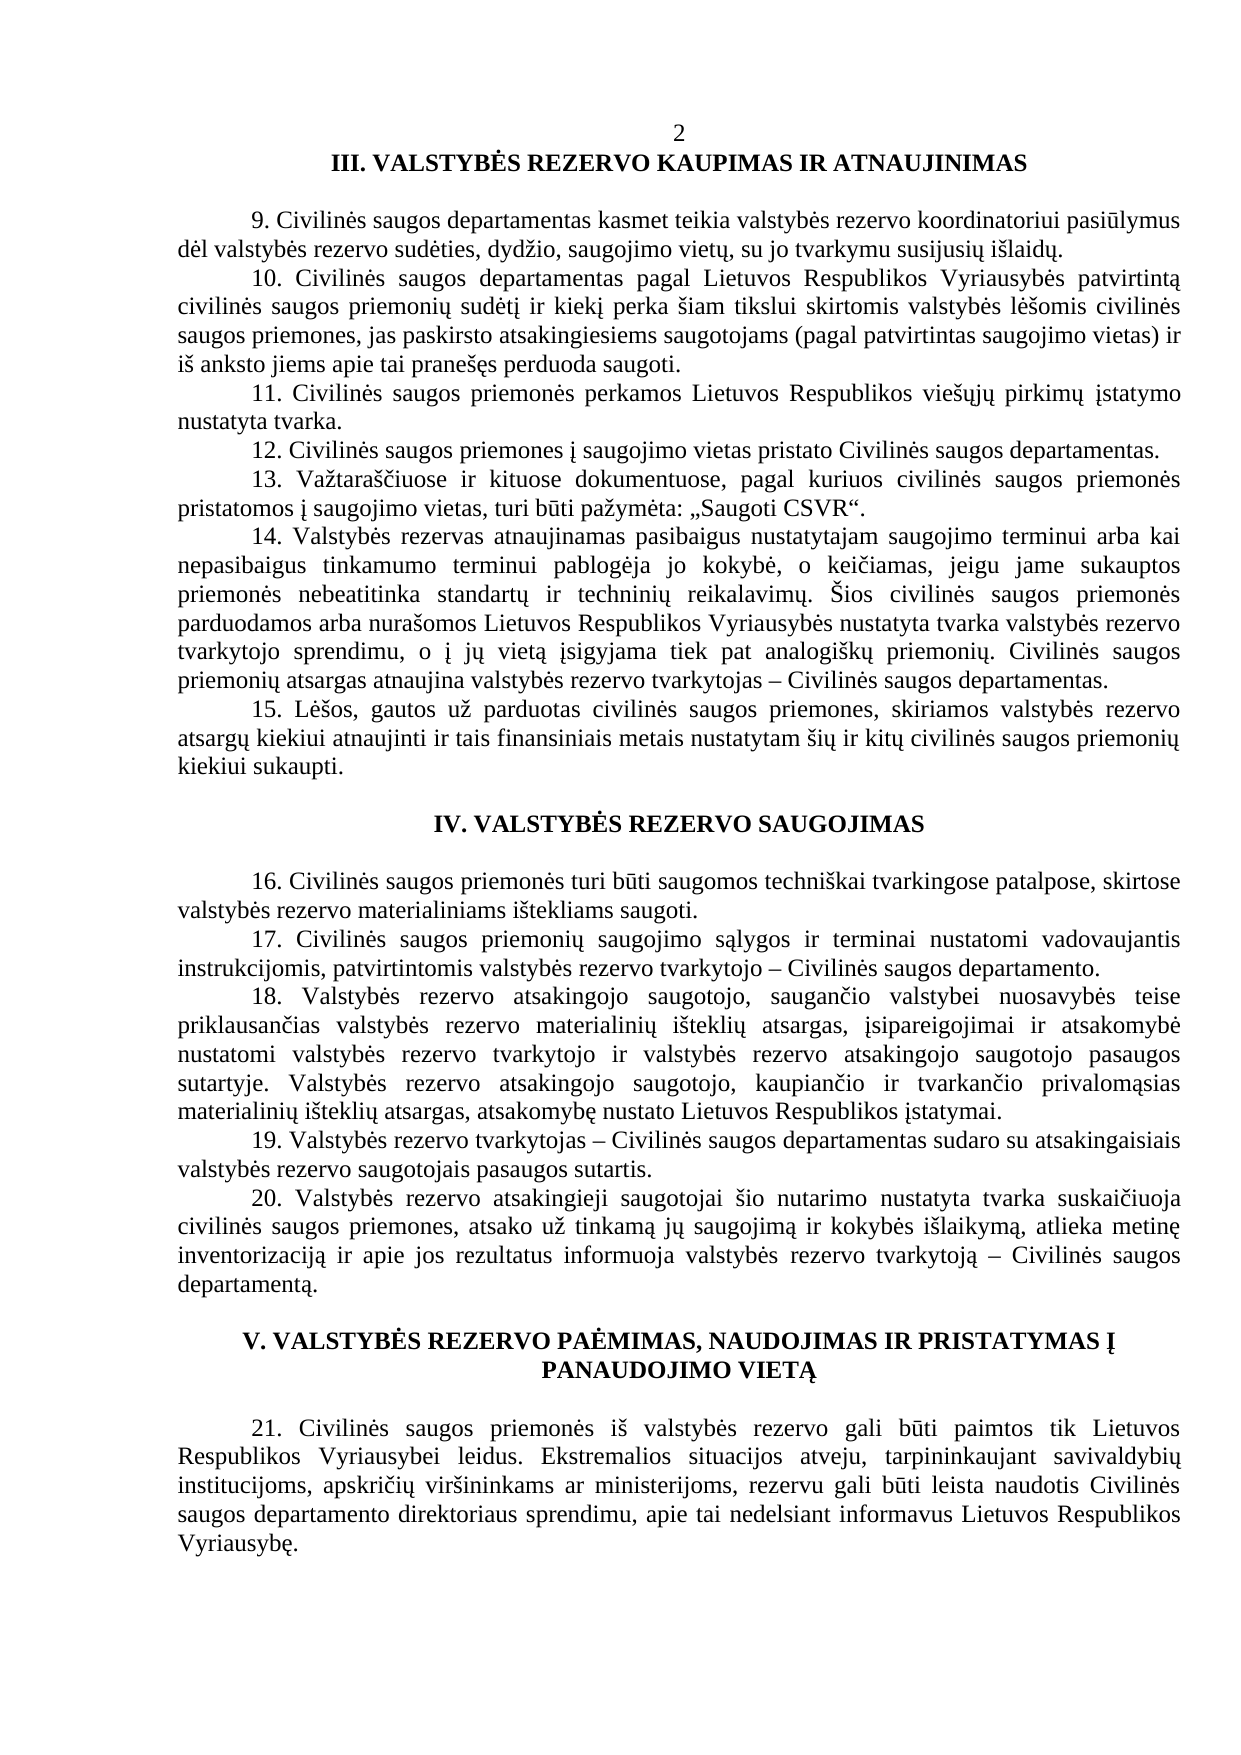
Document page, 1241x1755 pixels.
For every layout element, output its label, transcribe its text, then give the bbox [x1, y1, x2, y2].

text V. VALSTYBĖS REZERVO PAĖMIMAS, NAUDOJIMAS IR PRISTATYMAS Į PANAUDOJIMO VIETĄ [177, 1326, 1181, 1384]
text 20. Valstybės rezervo atsakingieji saugotojai šio nutarimo nustatyta tvarka suskaičiuoja civilinės saugos priemones, atsako už tinkamą jų saugojimą ir kokybės išlaikymą, atlieka metinę inventorizaciją ir apie jos rezultatus informuoja valstybės rezervo tvarkytoją – Civilinės saugos departamentą. [177, 1183, 1181, 1298]
text III. VALSTYBĖS REZERVO KAUPIMAS IR ATNAUJINIMAS [177, 148, 1181, 176]
text 12. Civilinės saugos priemones į saugojimo vietas pristato Civilinės saugos departamentas. [177, 435, 1181, 464]
text 11. Civilinės saugos priemonės perkamos Lietuvos Respublikos viešųjų pirkimų įstatymo nustatyta tvarka. [177, 378, 1181, 435]
text 13. Važtaraščiuose ir kituose dokumentuose, pagal kuriuos civilinės saugos priemonės pristatomos į saugojimo vietas, turi būti pažymėta: „Saugoti CSVR“. [177, 464, 1181, 521]
text 18. Valstybės rezervo atsakingojo saugotojo, saugančio valstybei nuosavybės teise priklausančias valstybės rezervo materialinių išteklių atsargas, įsipareigojimai ir atsakomybė nustatomi valstybės rezervo tvarkytojo ir valstybės rezervo atsakingojo saugotojo pasaugos sutartyje. Valstybės rezervo atsakingojo saugotojo, kaupiančio ir tvarkančio privalomąsias materialinių išteklių atsargas, atsakomybę nustato Lietuvos Respublikos įstatymai. [177, 981, 1181, 1125]
text IV. VALSTYBĖS REZERVO SAUGOJIMAS [177, 809, 1181, 838]
text 17. Civilinės saugos priemonių saugojimo sąlygos ir terminai nustatomi vadovaujantis instrukcijomis, patvirtintomis valstybės rezervo tvarkytojo – Civilinės saugos departamento. [177, 924, 1181, 981]
text 14. Valstybės rezervas atnaujinamas pasibaigus nustatytajam saugojimo terminui arba kai nepasibaigus tinkamumo terminui pablogėja jo kokybė, o keičiamas, jeigu jame sukauptos priemonės nebeatitinka standartų ir techninių reikalavimų. Šios civilinės saugos priemonės parduodamos arba nurašomos Lietuvos Respublikos Vyriausybės nustatyta tvarka valstybės rezervo tvarkytojo sprendimu, o į jų vietą įsigyjama tiek pat analogiškų priemonių. Civilinės saugos priemonių atsargas atnaujina valstybės rezervo tvarkytojas – Civilinės saugos departamentas. [177, 521, 1181, 694]
text 9. Civilinės saugos departamentas kasmet teikia valstybės rezervo koordinatoriui pasiūlymus dėl valstybės rezervo sudėties, dydžio, saugojimo vietų, su jo tvarkymu susijusių išlaidų. [177, 205, 1181, 263]
text 21. Civilinės saugos priemonės iš valstybės rezervo gali būti paimtos tik Lietuvos Respublikos Vyriausybei leidus. Ekstremalios situacijos atveju, tarpininkaujant savivaldybių institucijoms, apskričių viršininkams ar ministerijoms, rezervu gali būti leista naudotis Civilinės saugos departamento direktoriaus sprendimu, apie tai nedelsiant informavus Lietuvos Respublikos Vyriausybę. [177, 1413, 1181, 1556]
text 10. Civilinės saugos departamentas pagal Lietuvos Respublikos Vyriausybės patvirtintą civilinės saugos priemonių sudėtį ir kiekį perka šiam tikslui skirtomis valstybės lėšomis civilinės saugos priemones, jas paskirsto atsakingiesiems saugotojams (pagal patvirtintas saugojimo vietas) ir iš anksto jiems apie tai pranešęs perduoda saugoti. [177, 263, 1181, 378]
text 15. Lėšos, gautos už parduotas civilinės saugos priemones, skiriamos valstybės rezervo atsargų kiekiui atnaujinti ir tais finansiniais metais nustatytam šių ir kitų civilinės saugos priemonių kiekiui sukaupti. [177, 694, 1181, 780]
text 16. Civilinės saugos priemonės turi būti saugomos techniškai tvarkingose patalpose, skirtose valstybės rezervo materialiniams ištekliams saugoti. [177, 866, 1181, 924]
text 19. Valstybės rezervo tvarkytojas – Civilinės saugos departamentas sudaro su atsakingaisiais valstybės rezervo saugotojais pasaugos sutartis. [177, 1125, 1181, 1183]
